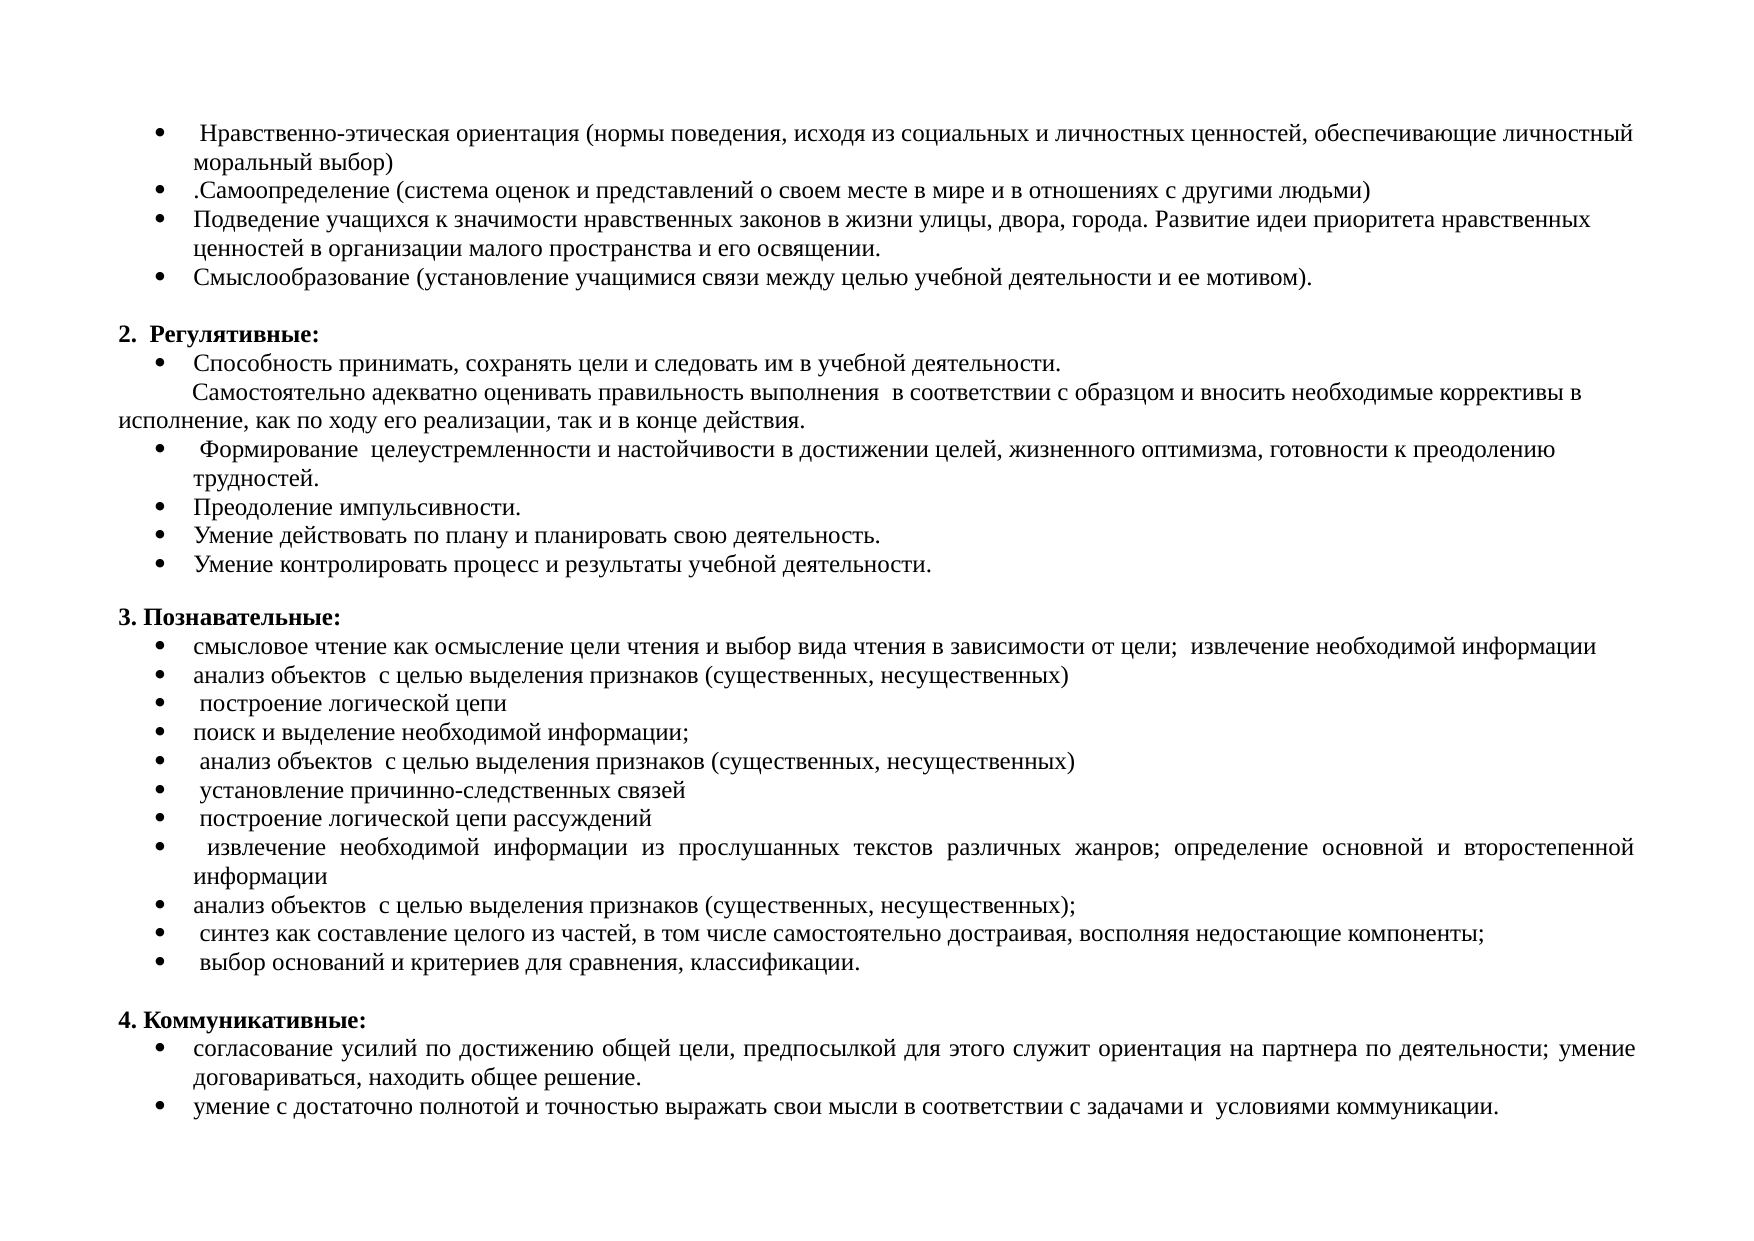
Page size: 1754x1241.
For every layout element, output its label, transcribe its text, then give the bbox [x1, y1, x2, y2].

list Нравственно-этическая ориентация (нормы поведения, исходя из социальных и личностных ценностей, обеспечивающие личностный моральный выбор) [156, 118, 1636, 176]
text 3. Познавательные: [118, 602, 1636, 631]
list построение логической цепи рассуждений [156, 803, 1636, 832]
list умение с достаточно полнотой и точностью выражать свои мысли в соответствии с задачами и условиями коммуникации. [156, 1091, 1636, 1120]
list синтез как составление целого из частей, в том числе самостоятельно достраивая, восполняя недостающие компоненты; [156, 918, 1636, 947]
list смысловое чтение как осмысление цели чтения и выбор вида чтения в зависимости от цели; извлечение необходимой информации [156, 631, 1636, 660]
list Преодоление импульсивности. [156, 492, 1636, 521]
list Подведение учащихся к значимости нравственных законов в жизни улицы, двора, города. Развитие идеи приоритета нравственных ценностей в организации малого пространства и его освящении. [156, 204, 1636, 262]
list выбор оснований и критериев для сравнения, классификации. [156, 947, 1636, 976]
list построение логической цепи [156, 688, 1636, 717]
list анализ объектов с целью выделения признаков (существенных, несущественных); [156, 890, 1636, 918]
list поиск и выделение необходимой информации; [156, 717, 1636, 746]
list .Самоопределение (система оценок и представлений о своем месте в мире и в отношениях с другими людьми) [156, 176, 1636, 204]
list анализ объектов с целью выделения признаков (существенных, несущественных) [156, 660, 1636, 688]
text Самостоятельно адекватно оценивать правильность выполнения в соответствии с образцом и вносить необходимые коррективы в исполнение, как по ходу его реализации, так и в конце действия. [118, 377, 1636, 434]
text 2. Регулятивные: [118, 319, 1636, 348]
list согласование усилий по достижению общей цели, предпосылкой для этого служит ориентация на партнера по деятельности; умение договариваться, находить общее решение. [156, 1033, 1636, 1091]
list установление причинно-следственных связей [156, 775, 1636, 803]
list анализ объектов с целью выделения признаков (существенных, несущественных) [156, 746, 1636, 775]
list Формирование целеустремленности и настойчивости в достижении целей, жизненного оптимизма, готовности к преодолению трудностей. [156, 434, 1636, 492]
list Смыслообразование (установление учащимися связи между целью учебной деятельности и ее мотивом). [156, 262, 1636, 291]
list Умение контролировать процесс и результаты учебной деятельности. [156, 549, 1636, 578]
list извлечение необходимой информации из прослушанных текстов различных жанров; определение основной и второстепенной информации [156, 832, 1636, 890]
text 4. Коммуникативные: [118, 1005, 1636, 1033]
list Способность принимать, сохранять цели и следовать им в учебной деятельности. [156, 348, 1636, 377]
list Умение действовать по плану и планировать свою деятельность. [156, 521, 1636, 549]
